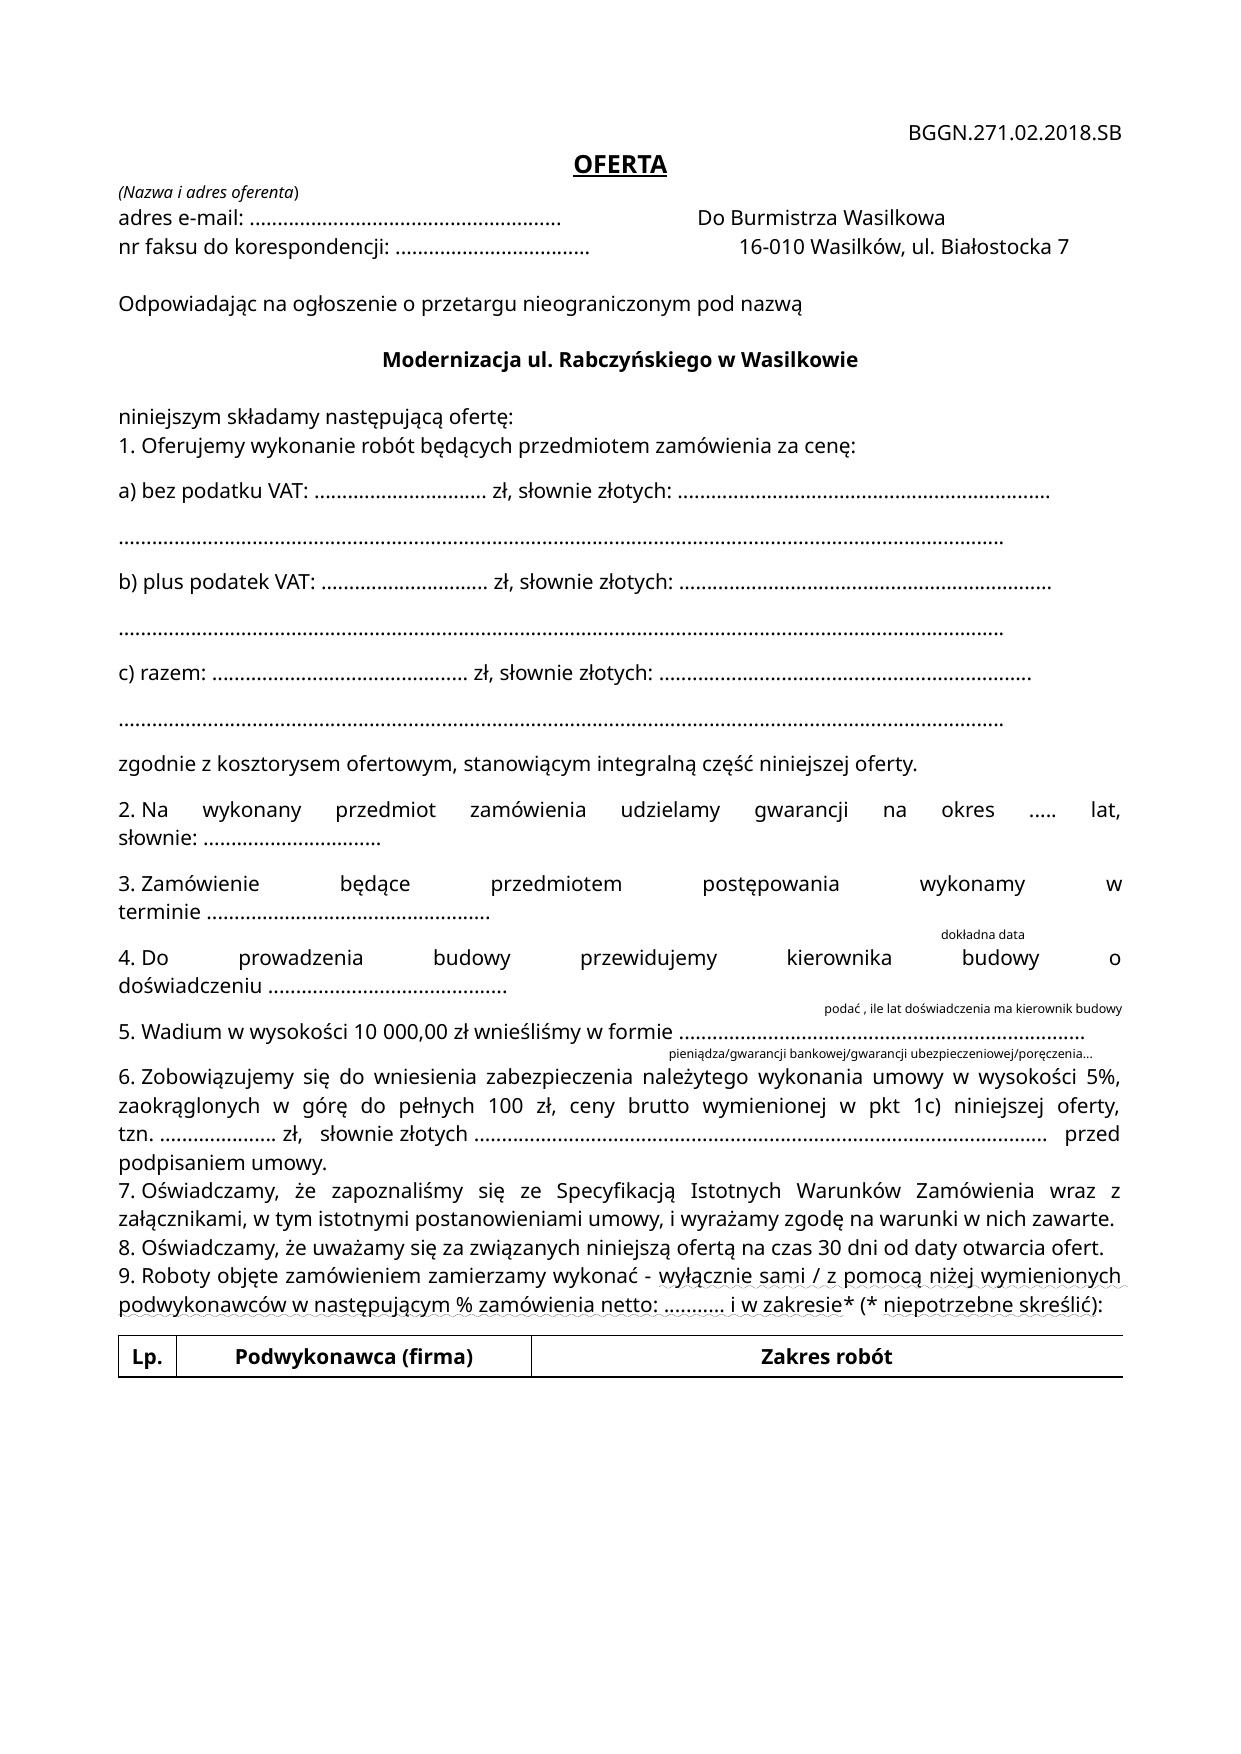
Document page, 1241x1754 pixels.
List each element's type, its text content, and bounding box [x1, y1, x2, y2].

text 3. Zamówienie będące przedmiotem postępowania wykonamy w terminie ................................................... [118, 869, 1122, 926]
text Modernizacja ul. Rabczyńskiego w Wasilkowie [118, 346, 1122, 374]
text (Nazwa i adres oferenta) [118, 181, 1122, 203]
text Odpowiadając na ogłoszenie o przetargu nieograniczonym pod nazwą [118, 289, 1122, 317]
text pieniądza/gwarancji bankowej/gwarancji ubezpieczeniowej/poręczenia... [118, 1045, 1122, 1062]
table_header Lp. [119, 1336, 176, 1376]
text niniejszym składamy następującą ofertę: [118, 402, 1122, 431]
text 2. Na wykonany przedmiot zamówienia udzielamy gwarancji na okres ..... lat, słownie: ................................ [118, 795, 1122, 852]
text b) plus podatek VAT: .............................. zł, słownie złotych: ................................................................... [118, 567, 1122, 596]
text 1. Oferujemy wykonanie robót będących przedmiotem zamówienia za cenę: [118, 431, 1122, 459]
text a) bez podatku VAT: ............................... zł, słownie złotych: ................................................................... [118, 476, 1122, 505]
text OFERTA [118, 147, 1122, 181]
text 4. Do prowadzenia budowy przewidujemy kierownika budowy o doświadczeniu ........................................... [118, 943, 1122, 1000]
text dokładna data [118, 926, 1122, 943]
text 6. Zobowiązujemy się do wniesienia zabezpieczenia należytego wykonania umowy w wysokości 5%, zaokrąglonych w górę do pełnych 100 zł, ceny brutto wymienionej w pkt 1c) niniejszej oferty, tzn. ..................... zł, słownie złotych ....................................................................................................... przed podpisaniem umowy. [118, 1062, 1122, 1176]
text nr faksu do korespondencji: ................................... 16-010 Wasilków, ul. Białostocka 7 [118, 232, 1122, 260]
text 9. Roboty objęte zamówieniem zamierzamy wykonać - wyłącznie sami / z pomocą niżej wymienionych podwykonawców w następującym % zamówienia netto: ........... i w zakresie* (* niepotrzebne skreślić): [118, 1261, 1122, 1318]
text BGGN.271.02.2018.SB [118, 118, 1122, 147]
text ............................................................................................................................................................... [118, 704, 1122, 732]
text ............................................................................................................................................................... [118, 522, 1122, 550]
text 5. Wadium w wysokości 10 000,00 zł wnieśliśmy w formie ......................................................................... [118, 1017, 1122, 1045]
text 7. Oświadczamy, że zapoznaliśmy się ze Specyfikacją Istotnych Warunków Zamówienia wraz z załącznikami, w tym istotnymi postanowieniami umowy, i wyrażamy zgodę na warunki w nich zawarte. [118, 1176, 1122, 1233]
text zgodnie z kosztorysem ofertowym, stanowiącym integralną część niniejszej oferty. [118, 749, 1122, 778]
text podać , ile lat doświadczenia ma kierownik budowy [118, 1000, 1122, 1017]
text ............................................................................................................................................................... [118, 613, 1122, 641]
table_header Zakres robót [532, 1336, 1122, 1376]
table_header Podwykonawca (firma) [177, 1336, 531, 1376]
text 8. Oświadczamy, że uważamy się za związanych niniejszą ofertą na czas 30 dni od daty otwarcia ofert. [118, 1233, 1122, 1261]
text c) razem: .............................................. zł, słownie złotych: ................................................................... [118, 658, 1122, 687]
text adres e-mail: ........................................................ Do Burmistrza Wasilkowa [118, 203, 1122, 232]
